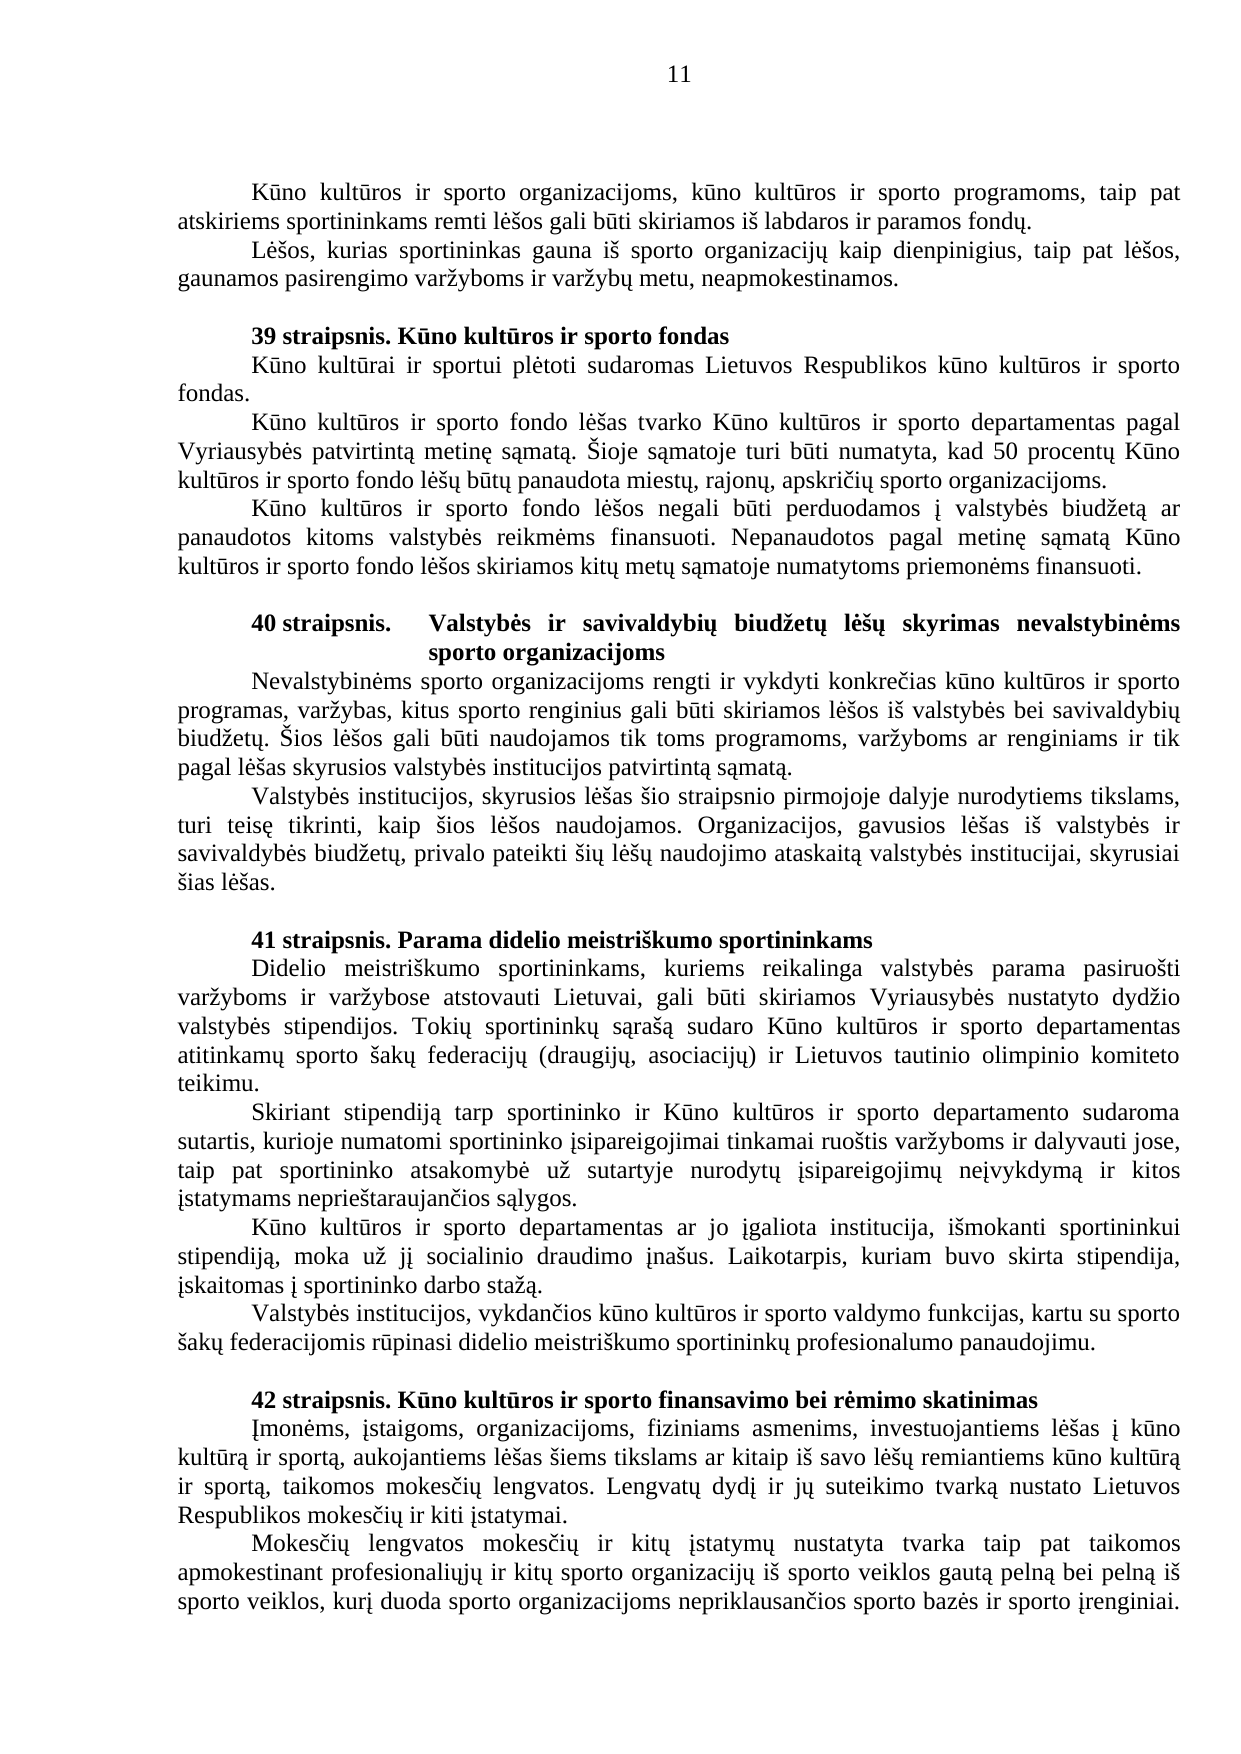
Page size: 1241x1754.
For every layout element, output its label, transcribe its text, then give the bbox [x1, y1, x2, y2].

text Valstybės institucijos, skyrusios lėšas šio straipsnio pirmojoje dalyje nurodytiems tikslams, turi teisę tikrinti, kaip šios lėšos naudojamos. Organizacijos, gavusios lėšas iš valstybės ir savivaldybės biudžetų, privalo pateikti šių lėšų naudojimo ataskaitą valstybės institucijai, skyrusiai šias lėšas. [177, 781, 1181, 896]
text 39 straipsnis. Kūno kultūros ir sporto fondas [177, 321, 1181, 350]
text Kūno kultūros ir sporto organizacijoms, kūno kultūros ir sporto programoms, taip pat atskiriems sportininkams remti lėšos gali būti skiriamos iš labdaros ir paramos fondų. [177, 177, 1181, 235]
text Įmonėms, įstaigoms, organizacijoms, fiziniams asmenims, investuojantiems lėšas į kūno kultūrą ir sportą, aukojantiems lėšas šiems tikslams ar kitaip iš savo lėšų remiantiems kūno kultūrą ir sportą, taikomos mokesčių lengvatos. Lengvatų dydį ir jų suteikimo tvarką nustato Lietuvos Respublikos mokesčių ir kiti įstatymai. [177, 1413, 1181, 1528]
text 41 straipsnis. Parama didelio meistriškumo sportininkams [177, 925, 1181, 953]
text Nevalstybinėms sporto organizacijoms rengti ir vykdyti konkrečias kūno kultūros ir sporto programas, varžybas, kitus sporto renginius gali būti skiriamos lėšos iš valstybės bei savivaldybių biudžetų. Šios lėšos gali būti naudojamos tik toms programoms, varžyboms ar renginiams ir tik pagal lėšas skyrusios valstybės institucijos patvirtintą sąmatą. [177, 666, 1181, 781]
text Kūno kultūros ir sporto fondo lėšas tvarko Kūno kultūros ir sporto departamentas pagal Vyriausybės patvirtintą metinę sąmatą. Šioje sąmatoje turi būti numatyta, kad 50 procentų Kūno kultūros ir sporto fondo lėšų būtų panaudota miestų, rajonų, apskričių sporto organizacijoms. [177, 407, 1181, 493]
text Skiriant stipendiją tarp sportininko ir Kūno kultūros ir sporto departamento sudaroma sutartis, kurioje numatomi sportininko įsipareigojimai tinkamai ruoštis varžyboms ir dalyvauti jose, taip pat sportininko atsakomybė už sutartyje nurodytų įsipareigojimų neįvykdymą ir kitos įstatymams neprieštaraujančios sąlygos. [177, 1097, 1181, 1212]
text Mokesčių lengvatos mokesčių ir kitų įstatymų nustatyta tvarka taip pat taikomos apmokestinant profesionaliųjų ir kitų sporto organizacijų iš sporto veiklos gautą pelną bei pelną iš sporto veiklos, kurį duoda sporto organizacijoms nepriklausančios sporto bazės ir sporto įrenginiai. [177, 1528, 1181, 1615]
text 40 straipsnis. Valstybės ir savivaldybių biudžetų lėšų skyrimas nevalstybinėms sporto organizacijoms [251, 608, 1181, 666]
text Valstybės institucijos, vykdančios kūno kultūros ir sporto valdymo funkcijas, kartu su sporto šakų federacijomis rūpinasi didelio meistriškumo sportininkų profesionalumo panaudojimu. [177, 1298, 1181, 1356]
text 42 straipsnis. Kūno kultūros ir sporto finansavimo bei rėmimo skatinimas [177, 1385, 1181, 1413]
text Kūno kultūrai ir sportui plėtoti sudaromas Lietuvos Respublikos kūno kultūros ir sporto fondas. [177, 350, 1181, 407]
text Lėšos, kurias sportininkas gauna iš sporto organizacijų kaip dienpinigius, taip pat lėšos, gaunamos pasirengimo varžyboms ir varžybų metu, neapmokestinamos. [177, 235, 1181, 292]
text Kūno kultūros ir sporto fondo lėšos negali būti perduodamos į valstybės biudžetą ar panaudotos kitoms valstybės reikmėms finansuoti. Nepanaudotos pagal metinę sąmatą Kūno kultūros ir sporto fondo lėšos skiriamos kitų metų sąmatoje numatytoms priemonėms finansuoti. [177, 493, 1181, 580]
text Didelio meistriškumo sportininkams, kuriems reikalinga valstybės parama pasiruošti varžyboms ir varžybose atstovauti Lietuvai, gali būti skiriamos Vyriausybės nustatyto dydžio valstybės stipendijos. Tokių sportininkų sąrašą sudaro Kūno kultūros ir sporto departamentas atitinkamų sporto šakų federacijų (draugijų, asociacijų) ir Lietuvos tautinio olimpinio komiteto teikimu. [177, 953, 1181, 1097]
text Kūno kultūros ir sporto departamentas ar jo įgaliota institucija, išmokanti sportininkui stipendiją, moka už jį socialinio draudimo įnašus. Laikotarpis, kuriam buvo skirta stipendija, įskaitomas į sportininko darbo stažą. [177, 1212, 1181, 1298]
